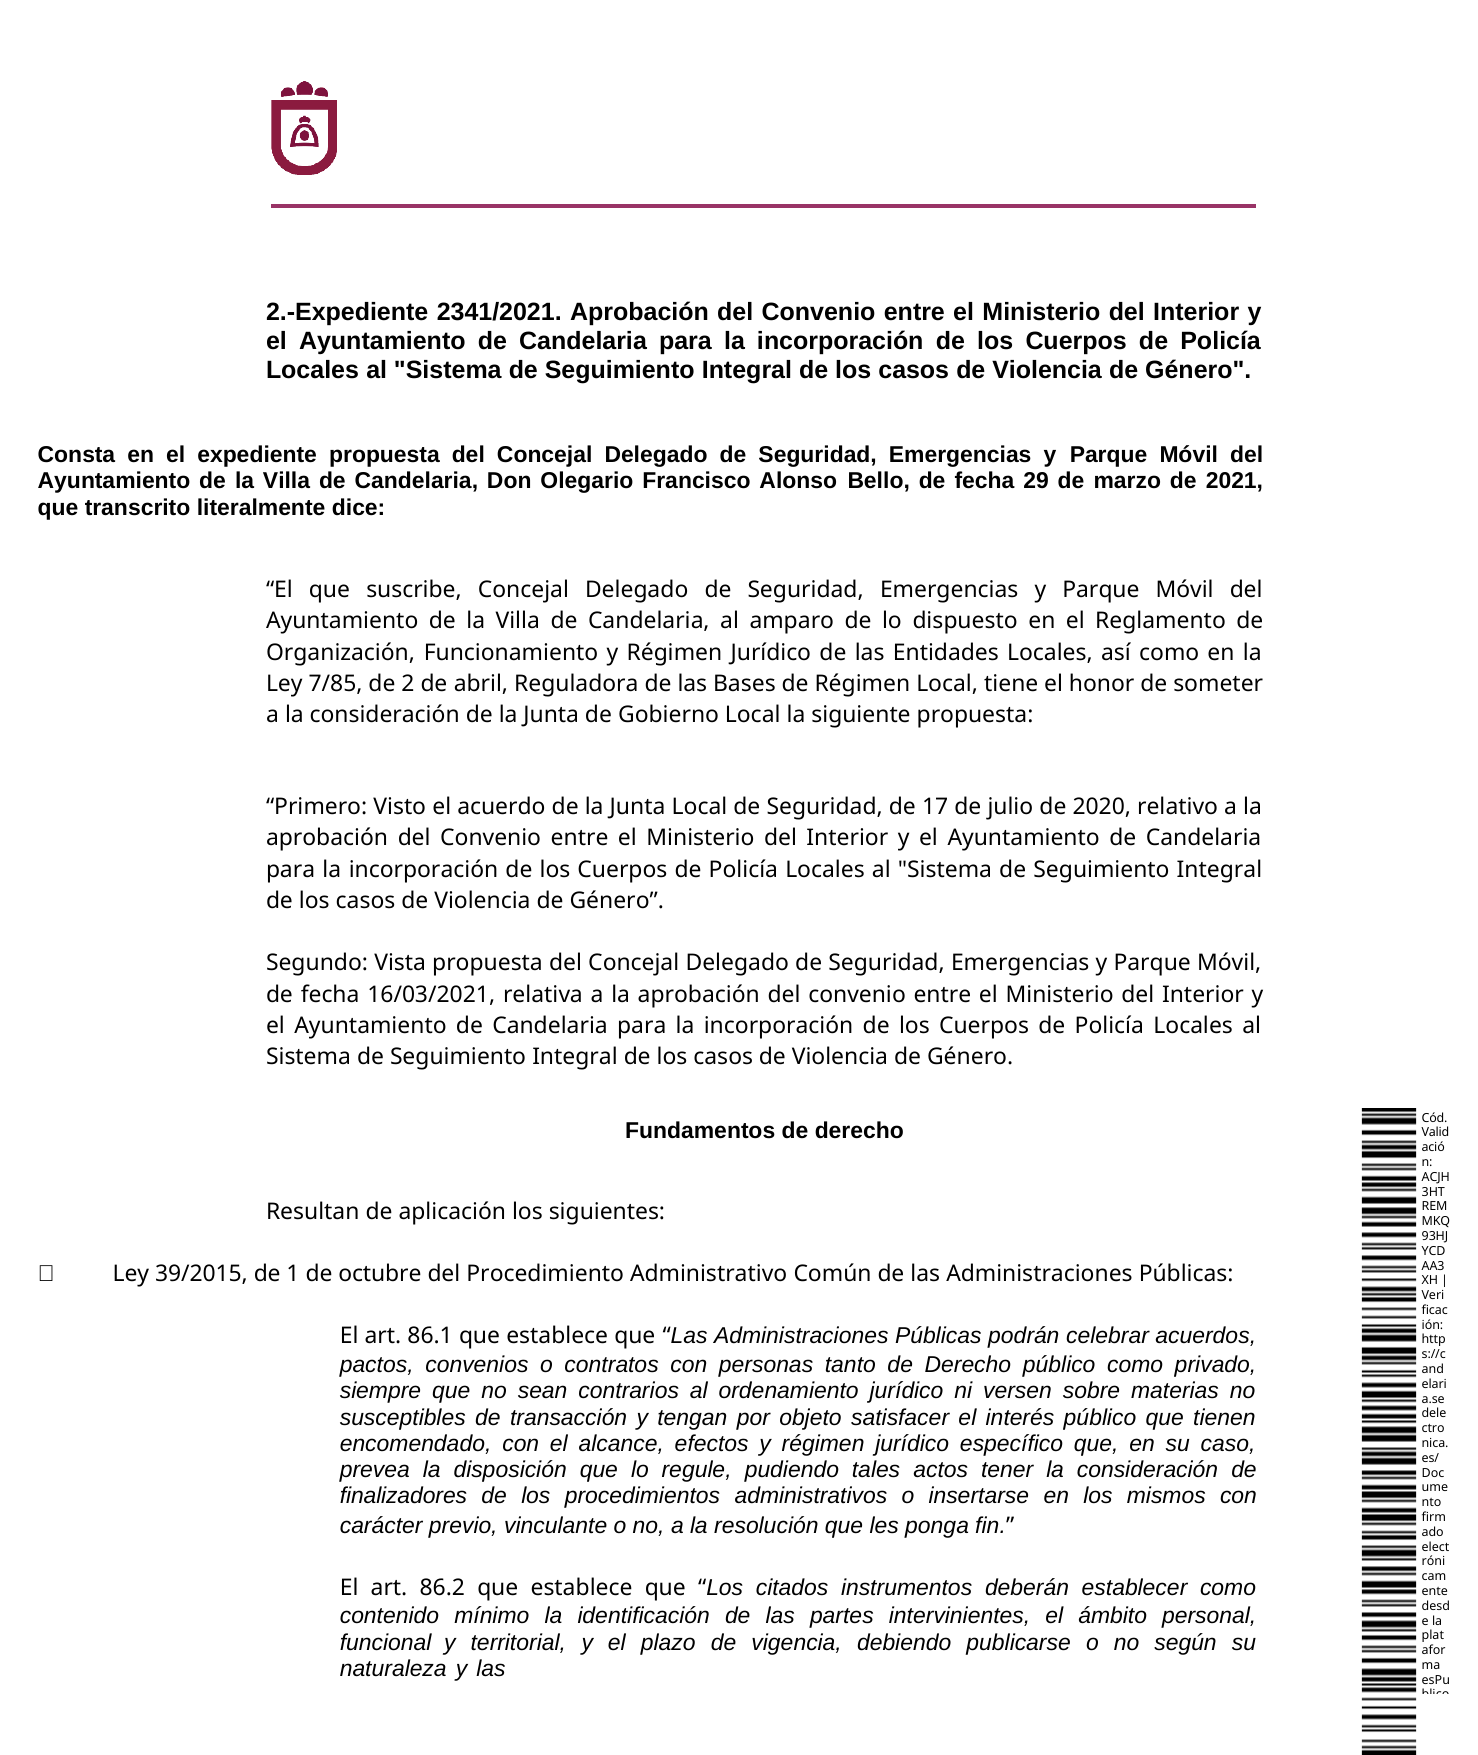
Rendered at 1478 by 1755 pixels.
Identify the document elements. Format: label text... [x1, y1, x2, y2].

text Cód. Validación: ACJH3HTREMMKQ93HJYCDAA3XH | Verificación: https://candelaria.sedelectronica.es/ Documento firmado electrónicamente desde la plataforma esPublico Gestiona | Página 2 de 31 [1421, 1111, 1450, 1694]
text Resultan de aplicación los siguientes: [266, 1195, 1361, 1226]
text “Primero: Visto el acuerdo de la Junta Local de Seguridad, de 17 de julio de 2020, relativo a la aprobación del Convenio entre el Ministerio del Interior y el Ayuntamiento de Candelaria para la incorporación de los Cuerpos de Policía Locales al "Sistema de Seguimiento Integral de los casos de Violencia de Género”. [266, 790, 1263, 915]
text 2.-Expediente 2341/2021. Aprobación del Convenio entre el Ministerio del Interior y el Ayuntamiento de Candelaria para la incorporación de los Cuerpos de Policía Locales al "Sistema de Seguimiento Integral de los casos de Violencia de Género". [266, 297, 1263, 383]
text “El que suscribe, Concejal Delegado de Seguridad, Emergencias y Parque Móvil del Ayuntamiento de la Villa de Candelaria, al amparo de lo dispuesto en el Reglamento de Organización, Funcionamiento y Régimen Jurídico de las Entidades Locales, así como en la Ley 7/85, de 2 de abril, Reguladora de las Bases de Régimen Local, tiene el honor de someter a la consideración de la Junta de Gobierno Local la siguiente propuesta: [266, 573, 1263, 729]
subtitle Fundamentos de derecho [412, 1117, 1117, 1143]
list Ley 39/2015, de 1 de octubre del Procedimiento Administrativo Común de las Administraciones Públicas: [37, 1257, 1256, 1288]
text El art. 86.2 que establece que “Los citados instrumentos deberán establecer como contenido mínimo la identificación de las partes intervinientes, el ámbito personal, funcional y territorial, y el plazo de vigencia, debiendo publicarse o no según su naturaleza y las [339, 1571, 1256, 1681]
text Segundo: Vista propuesta del Concejal Delegado de Seguridad, Emergencias y Parque Móvil, de fecha 16/03/2021, relativa a la aprobación del convenio entre el Ministerio del Interior y el Ayuntamiento de Candelaria para la incorporación de los Cuerpos de Policía Locales al Sistema de Seguimiento Integral de los casos de Violencia de Género. [266, 946, 1263, 1071]
text El art. 86.1 que establece que “Las Administraciones Públicas podrán celebrar acuerdos, pactos, convenios o contratos con personas tanto de Derecho público como privado, siempre que no sean contrarios al ordenamiento jurídico ni versen sobre materias no susceptibles de transacción y tengan por objeto satisfacer el interés público que tienen encomendado, con el alcance, efectos y régimen jurídico específico que, en su caso, prevea la disposición que lo regule, pudiendo tales actos tener la consideración de finalizadores de los procedimientos administrativos o insertarse en los mismos con carácter previo, vinculante o no, a la resolución que les ponga fin.” [339, 1319, 1257, 1540]
subtitle Consta en el expediente propuesta del Concejal Delegado de Seguridad, Emergencias y Parque Móvil del Ayuntamiento de la Villa de Candelaria, Don Olegario Francisco Alonso Bello, de fecha 29 de marzo de 2021, que transcrito literalmente dice: [37, 441, 1263, 520]
